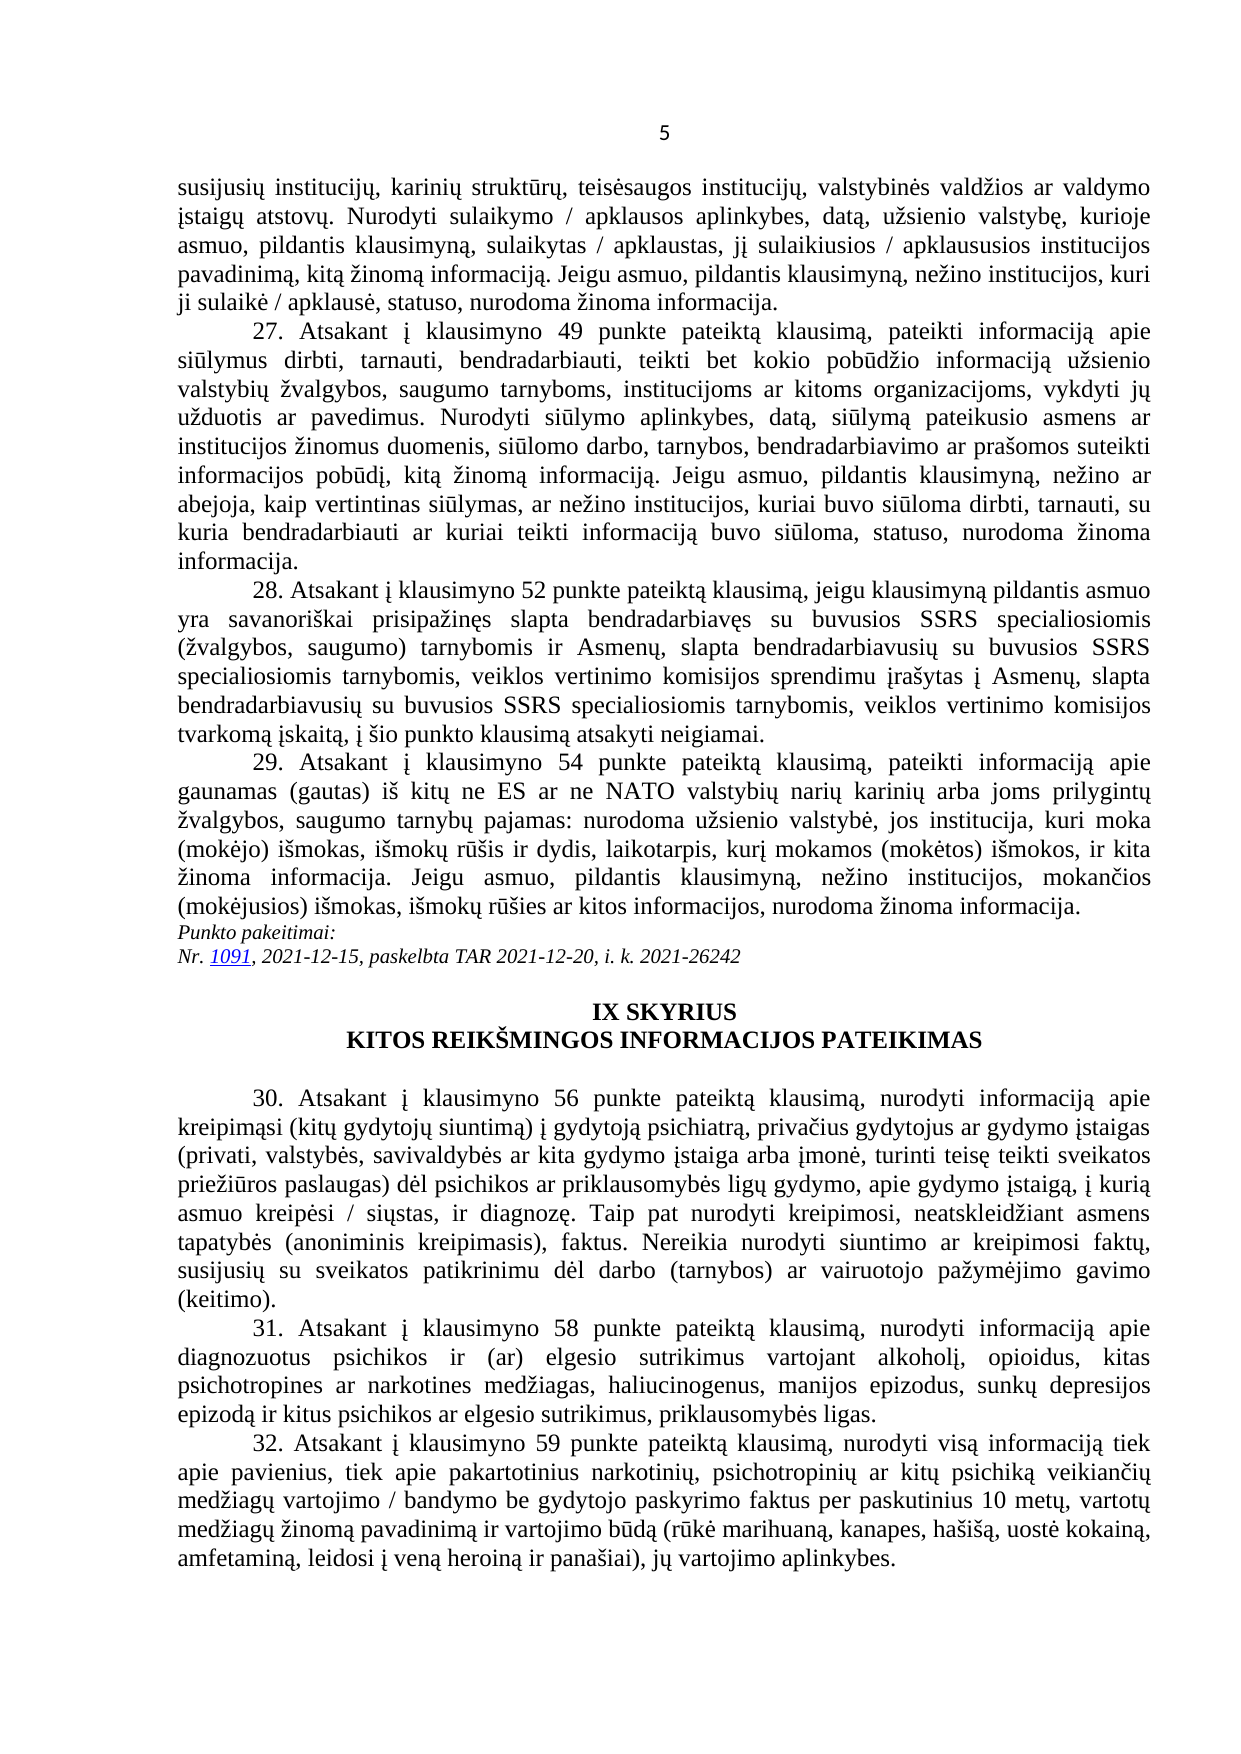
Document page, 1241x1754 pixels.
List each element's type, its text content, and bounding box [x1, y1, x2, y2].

text KITOS REIKŠMINGOS INFORMACIJOS PATEIKIMAS [177, 1026, 1152, 1054]
text 31. Atsakant į klausimyno 58 punkte pateiktą klausimą, nurodyti informaciją apie diagnozuotus psichikos ir (ar) elgesio sutrikimus vartojant alkoholį, opioidus, kitas psichotropines ar narkotines medžiagas, haliucinogenus, manijos epizodus, sunkų depresijos epizodą ir kitus psichikos ar elgesio sutrikimus, priklausomybės ligas. [177, 1313, 1152, 1428]
text 29. Atsakant į klausimyno 54 punkte pateiktą klausimą, pateikti informaciją apie gaunamas (gautas) iš kitų ne ES ar ne NATO valstybių narių karinių arba joms prilygintų žvalgybos, saugumo tarnybų pajamas: nurodoma užsienio valstybė, jos institucija, kuri moka (mokėjo) išmokas, išmokų rūšis ir dydis, laikotarpis, kurį mokamos (mokėtos) išmokos, ir kita žinoma informacija. Jeigu asmuo, pildantis klausimyną, nežino institucijos, mokančios (mokėjusios) išmokas, išmokų rūšies ar kitos informacijos, nurodoma žinoma informacija. [177, 747, 1152, 920]
text 32. Atsakant į klausimyno 59 punkte pateiktą klausimą, nurodyti visą informaciją tiek apie pavienius, tiek apie pakartotinius narkotinių, psichotropinių ar kitų psichiką veikiančių medžiagų vartojimo / bandymo be gydytojo paskyrimo faktus per paskutinius 10 metų, vartotų medžiagų žinomą pavadinimą ir vartojimo būdą (rūkė marihuaną, kanapes, hašišą, uostė kokainą, amfetaminą, leidosi į veną heroiną ir panašiai), jų vartojimo aplinkybes. [177, 1428, 1152, 1572]
text Punkto pakeitimai: [177, 920, 1152, 944]
text IX SKYRIUS [177, 997, 1152, 1026]
text susijusių institucijų, karinių struktūrų, teisėsaugos institucijų, valstybinės valdžios ar valdymo įstaigų atstovų. Nurodyti sulaikymo / apklausos aplinkybes, datą, užsienio valstybę, kurioje asmuo, pildantis klausimyną, sulaikytas / apklaustas, jį sulaikiusios / apklaususios institucijos pavadinimą, kitą žinomą informaciją. Jeigu asmuo, pildantis klausimyną, nežino institucijos, kuri ji sulaikė / apklausė, statuso, nurodoma žinoma informacija. [177, 172, 1152, 316]
text 30. Atsakant į klausimyno 56 punkte pateiktą klausimą, nurodyti informaciją apie kreipimąsi (kitų gydytojų siuntimą) į gydytoją psichiatrą, privačius gydytojus ar gydymo įstaigas (privati, valstybės, savivaldybės ar kita gydymo įstaiga arba įmonė, turinti teisę teikti sveikatos priežiūros paslaugas) dėl psichikos ar priklausomybės ligų gydymo, apie gydymo įstaigą, į kurią asmuo kreipėsi / siųstas, ir diagnozę. Taip pat nurodyti kreipimosi, neatskleidžiant asmens tapatybės (anoniminis kreipimasis), faktus. Nereikia nurodyti siuntimo ar kreipimosi faktų, susijusių su sveikatos patikrinimu dėl darbo (tarnybos) ar vairuotojo pažymėjimo gavimo (keitimo). [177, 1083, 1152, 1313]
text 28. Atsakant į klausimyno 52 punkte pateiktą klausimą, jeigu klausimyną pildantis asmuo yra savanoriškai prisipažinęs slapta bendradarbiavęs su buvusios SSRS specialiosiomis (žvalgybos, saugumo) tarnybomis ir Asmenų, slapta bendradarbiavusių su buvusios SSRS specialiosiomis tarnybomis, veiklos vertinimo komisijos sprendimu įrašytas į Asmenų, slapta bendradarbiavusių su buvusios SSRS specialiosiomis tarnybomis, veiklos vertinimo komisijos tvarkomą įskaitą, į šio punkto klausimą atsakyti neigiamai. [177, 575, 1152, 747]
text 27. Atsakant į klausimyno 49 punkte pateiktą klausimą, pateikti informaciją apie siūlymus dirbti, tarnauti, bendradarbiauti, teikti bet kokio pobūdžio informaciją užsienio valstybių žvalgybos, saugumo tarnyboms, institucijoms ar kitoms organizacijoms, vykdyti jų užduotis ar pavedimus. Nurodyti siūlymo aplinkybes, datą, siūlymą pateikusio asmens ar institucijos žinomus duomenis, siūlomo darbo, tarnybos, bendradarbiavimo ar prašomos suteikti informacijos pobūdį, kitą žinomą informaciją. Jeigu asmuo, pildantis klausimyną, nežino ar abejoja, kaip vertintinas siūlymas, ar nežino institucijos, kuriai buvo siūloma dirbti, tarnauti, su kuria bendradarbiauti ar kuriai teikti informaciją buvo siūloma, statuso, nurodoma žinoma informacija. [177, 316, 1152, 575]
text Nr. 1091, 2021-12-15, paskelbta TAR 2021-12-20, i. k. 2021-26242 [177, 944, 1152, 968]
